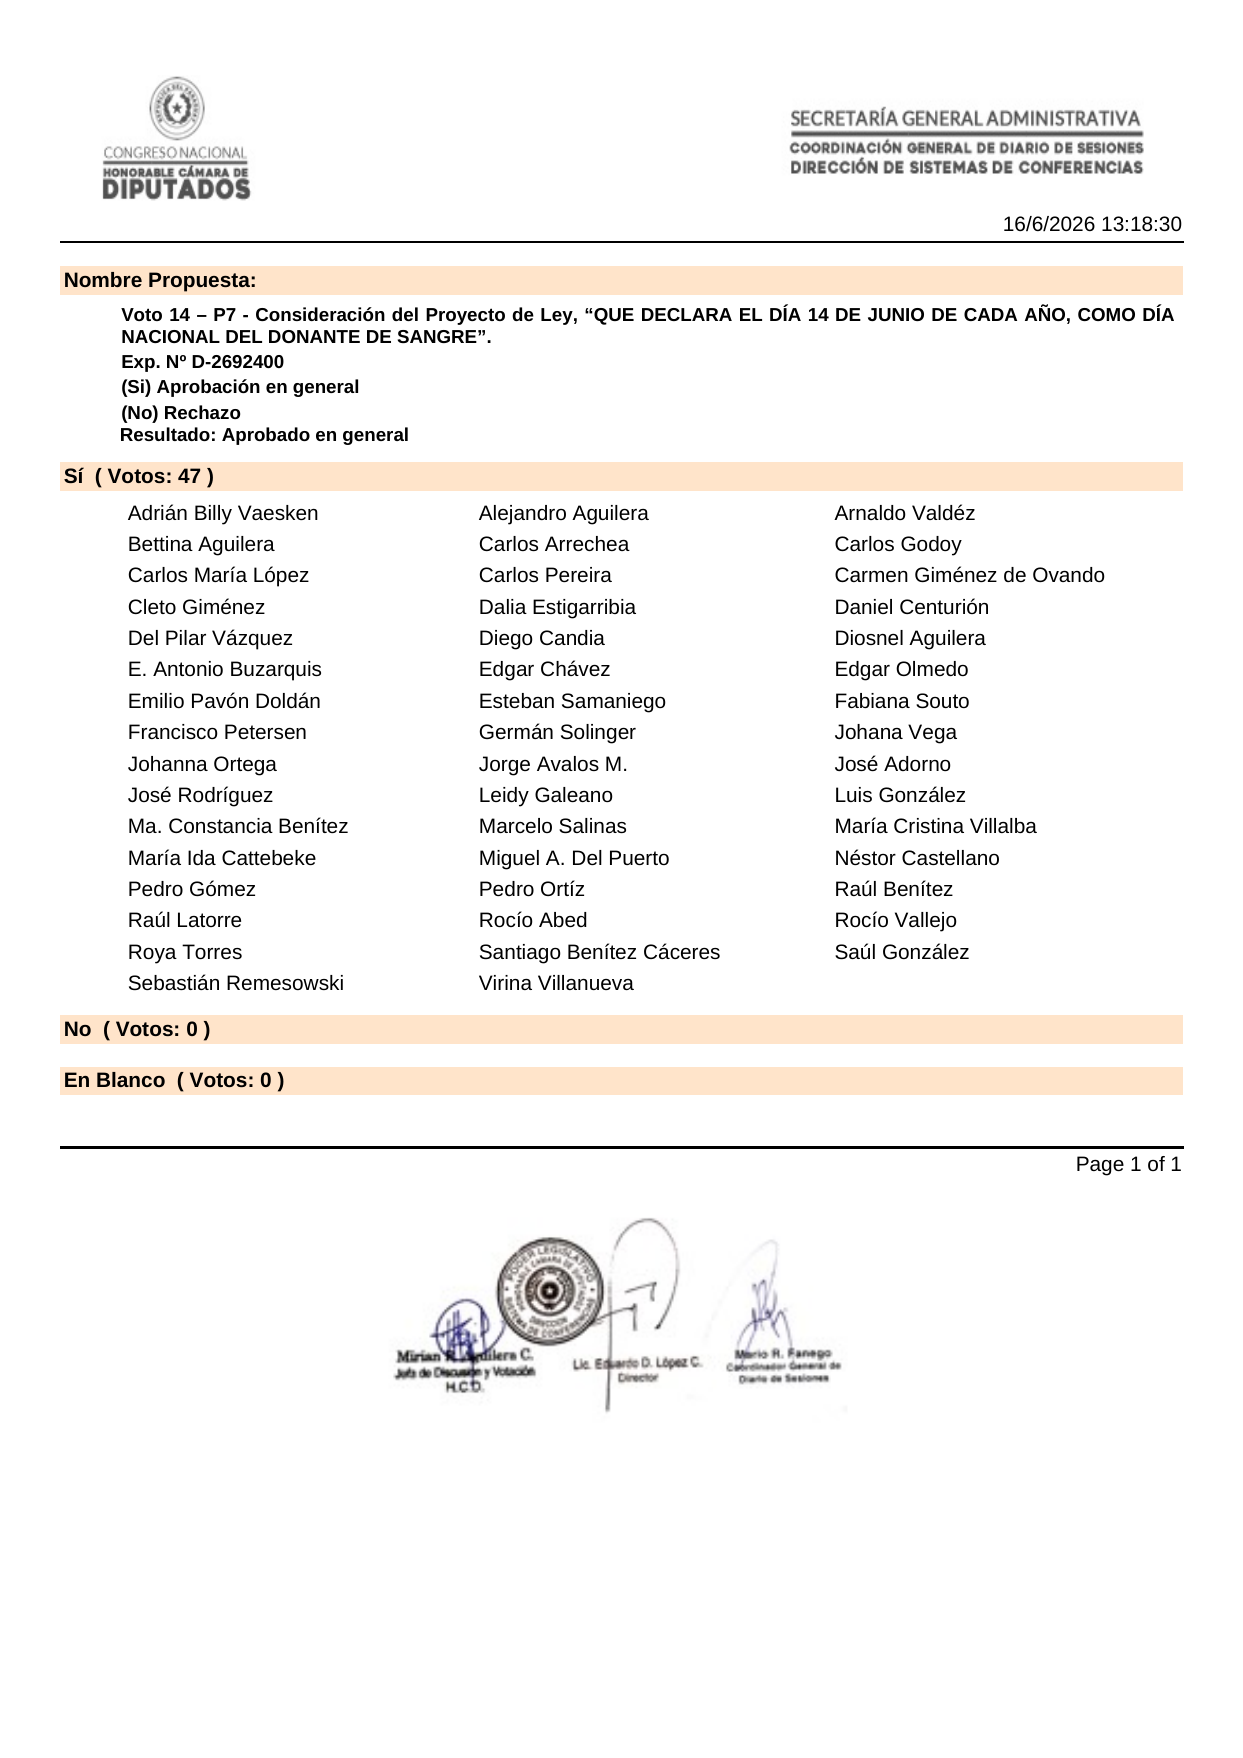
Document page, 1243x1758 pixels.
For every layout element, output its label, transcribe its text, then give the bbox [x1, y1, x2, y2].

table_cell Esteban Samaniego [476, 688, 815, 716]
table_cell [1184, 656, 1189, 685]
table_cell Pedro Gómez [125, 876, 462, 904]
table_cell [60, 491, 1183, 499]
table_cell [831, 1118, 1168, 1146]
table_cell Carlos María López [125, 562, 462, 591]
table_header 16/6/2026 13:18:30 [649, 207, 1183, 241]
table_cell Johanna Ortega [125, 750, 462, 779]
table_cell [1184, 1151, 1189, 1185]
table_cell [125, 1118, 462, 1146]
table_cell [60, 1118, 124, 1146]
table_cell Carlos Pereira [476, 562, 815, 591]
table_cell Daniel Centurión [831, 594, 1168, 622]
table_cell [1184, 1118, 1189, 1146]
table_cell [1184, 750, 1189, 779]
table_cell [815, 499, 831, 1015]
table_cell Diego Candia [476, 625, 815, 653]
table_cell [1184, 499, 1189, 528]
table_cell [60, 295, 1183, 301]
table_cell Néstor Castellano [831, 844, 1168, 873]
table_cell [125, 998, 462, 1015]
table_cell [476, 998, 815, 1015]
table_cell En Blanco ( Votos: 0 ) [60, 1067, 1183, 1095]
table_cell Marcelo Salinas [476, 813, 815, 841]
table_cell [831, 967, 1168, 1015]
table_cell Rocío Vallejo [831, 907, 1168, 936]
table_cell Edgar Chávez [476, 656, 815, 685]
table_cell [1178, 301, 1189, 462]
table_cell [1184, 813, 1189, 841]
table_cell Cleto Giménez [125, 594, 462, 622]
table_cell [1184, 462, 1189, 491]
table_cell [60, 245, 1183, 266]
table_cell Germán Solinger [476, 719, 815, 747]
table_cell [815, 1118, 831, 1146]
table_cell [1184, 688, 1189, 716]
table_cell Carlos Godoy [831, 531, 1168, 559]
table_cell María Cristina Villalba [831, 813, 1168, 841]
table_cell Carmen Giménez de Ovando [831, 562, 1168, 591]
table_cell Saúl González [831, 938, 1168, 967]
table_cell Alejandro Aguilera [476, 499, 815, 528]
table_cell [1184, 531, 1189, 559]
table_cell Sebastián Remesowski [125, 970, 462, 998]
table_cell [462, 499, 476, 1015]
table_cell José Rodríguez [125, 782, 462, 810]
table_cell Miguel A. Del Puerto [476, 844, 815, 873]
table_cell Adrián Billy Vaesken [125, 499, 462, 528]
table_cell Virina Villanueva [476, 970, 815, 998]
table_cell [1168, 499, 1183, 1015]
table_header [60, 207, 649, 241]
table_cell Raúl Latorre [125, 907, 462, 936]
table_cell [1184, 1095, 1189, 1118]
table_cell Diosnel Aguilera [831, 625, 1168, 653]
table_cell [60, 1151, 827, 1185]
table_cell Page 1 of 1 [827, 1151, 1183, 1185]
table_cell [1184, 594, 1189, 622]
table_cell [1184, 562, 1189, 591]
table_cell [1184, 907, 1189, 936]
table_cell [1184, 266, 1189, 295]
table_cell [1184, 998, 1189, 1015]
table_cell Nombre Propuesta: [60, 266, 1183, 295]
table_cell [1184, 491, 1189, 499]
table_cell Pedro Ortíz [476, 876, 815, 904]
table_cell [1184, 970, 1189, 998]
table_cell Edgar Olmedo [831, 656, 1168, 685]
table_cell Dalia Estigarribia [476, 594, 815, 622]
table_cell Bettina Aguilera [125, 531, 462, 559]
table_cell Rocío Abed [476, 907, 815, 936]
table_cell No ( Votos: 0 ) [60, 1015, 1183, 1044]
table_header [1184, 207, 1189, 241]
table_cell Ma. Constancia Benítez [125, 813, 462, 841]
table_cell Carlos Arrechea [476, 531, 815, 559]
table_cell [1184, 1044, 1189, 1067]
table_cell [60, 301, 118, 462]
table_cell Del Pilar Vázquez [125, 625, 462, 653]
table_cell [1184, 844, 1189, 873]
table_cell Raúl Benítez [831, 876, 1168, 904]
table_cell [1184, 625, 1189, 653]
table_cell Jorge Avalos M. [476, 750, 815, 779]
table_cell [1184, 938, 1189, 967]
table_cell María Ida Cattebeke [125, 844, 462, 873]
table_cell [1184, 1015, 1189, 1044]
table_cell [60, 1095, 1183, 1118]
table_cell [1184, 719, 1189, 747]
table_cell Luis González [831, 782, 1168, 810]
table_cell Johana Vega [831, 719, 1168, 747]
table_cell Arnaldo Valdéz [831, 499, 1168, 528]
table_cell [462, 1118, 476, 1146]
table_cell [118, 445, 1178, 462]
table_cell Roya Torres [125, 938, 462, 967]
table_cell [1184, 782, 1189, 810]
table_cell E. Antonio Buzarquis [125, 656, 462, 685]
table_cell Sí ( Votos: 47 ) [60, 462, 1183, 491]
table_cell [476, 1118, 815, 1146]
table_cell [1184, 1067, 1189, 1095]
table_cell Voto 14 – P7 - Consideración del Proyecto de Ley, “QUE DECLARA EL DÍA 14 DE JUNIO DE CADA AÑO, COMO DÍA NACIONAL DEL DONANTE DE SANGRE”. Exp. Nº D-2692400 (Si) Aprobación en general (No) Rechazo Resultado: Aprobado en general [118, 301, 1178, 445]
table_cell Fabiana Souto [831, 688, 1168, 716]
table_cell Leidy Galeano [476, 782, 815, 810]
table_cell Santiago Benítez Cáceres [476, 938, 815, 967]
table_cell José Adorno [831, 750, 1168, 779]
table_cell Emilio Pavón Doldán [125, 688, 462, 716]
table_cell [60, 1044, 1183, 1067]
table_cell [60, 499, 124, 1015]
table_cell [1168, 1118, 1183, 1146]
table_cell Francisco Petersen [125, 719, 462, 747]
table_cell [1184, 245, 1189, 266]
table_cell [1184, 876, 1189, 904]
